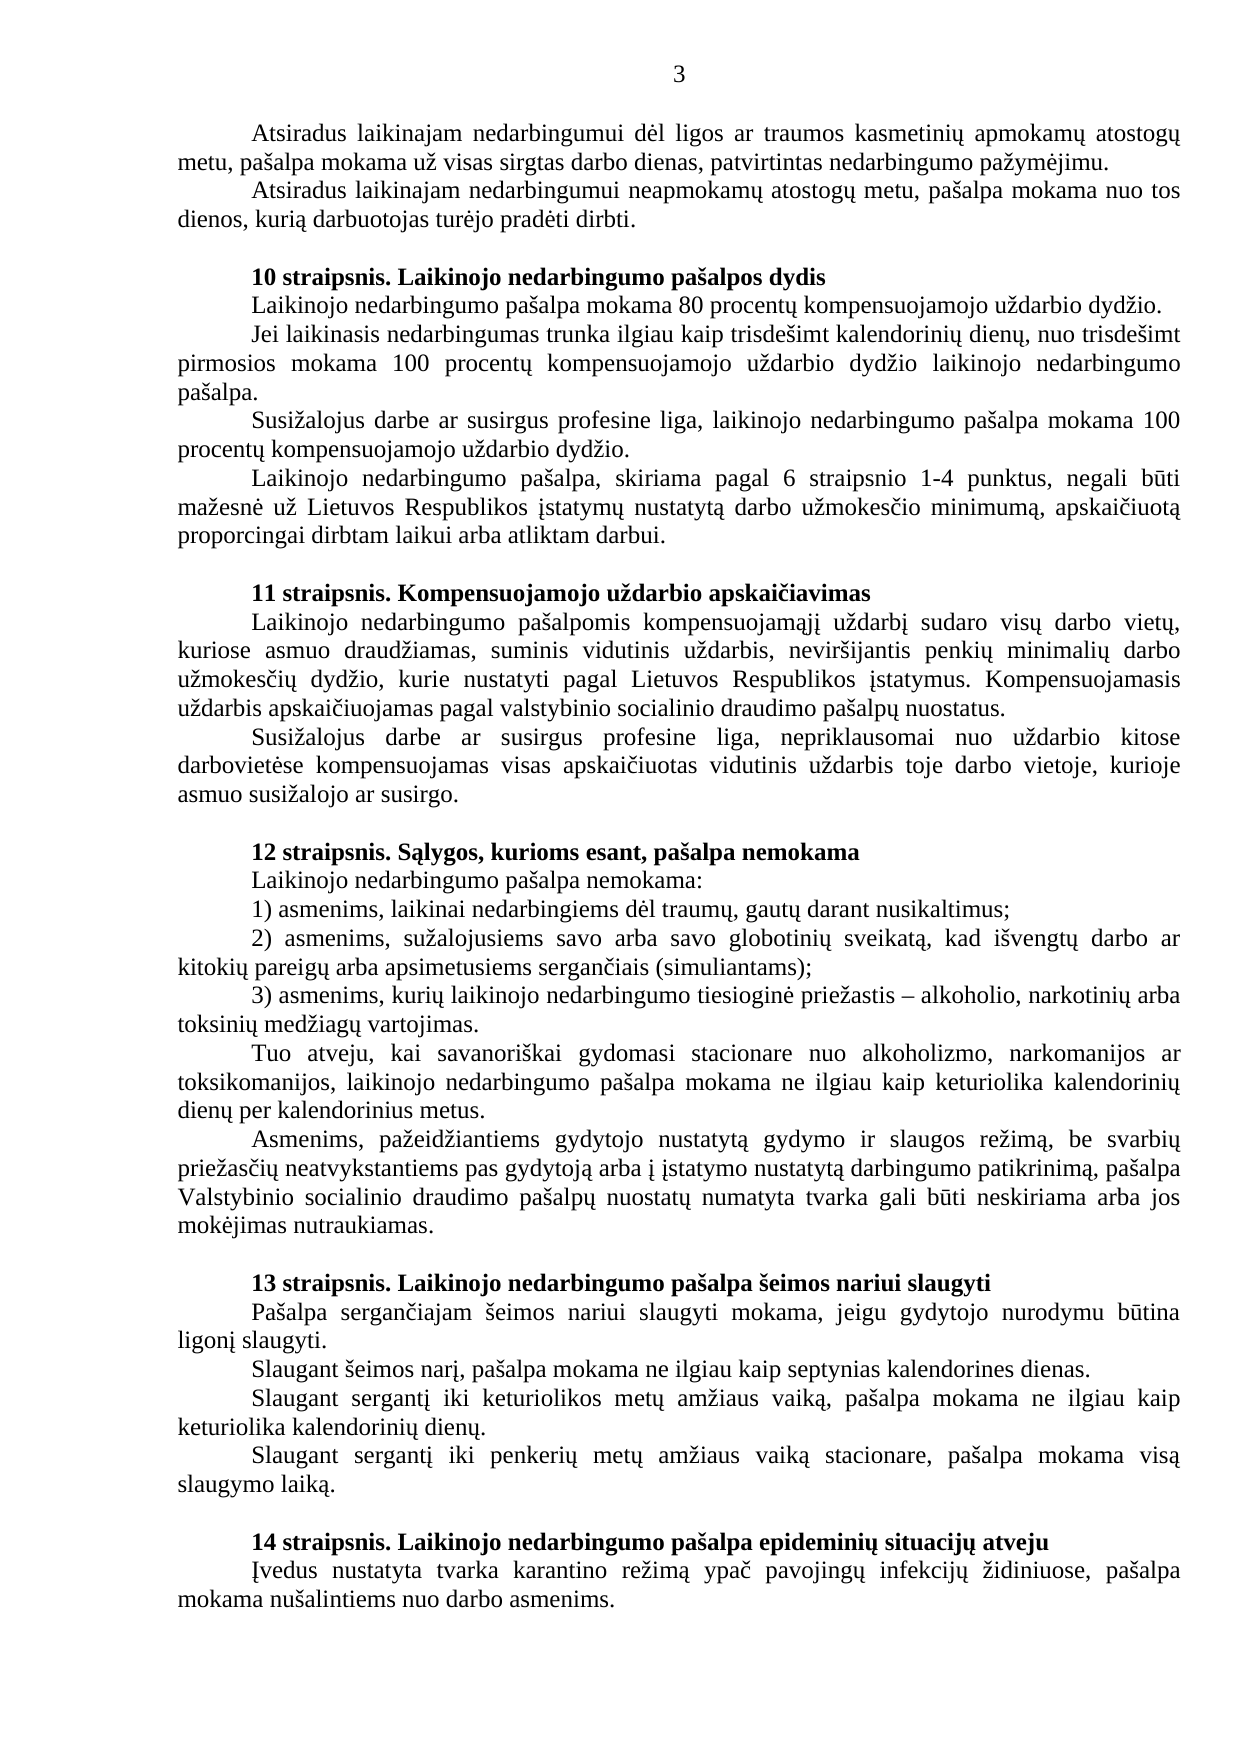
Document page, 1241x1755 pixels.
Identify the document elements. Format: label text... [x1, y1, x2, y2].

text Laikinojo nedarbingumo pašalpa nemokama: [177, 866, 1181, 894]
text Jei laikinasis nedarbingumas trunka ilgiau kaip trisdešimt kalendorinių dienų, nuo trisdešimt pirmosios mokama 100 procentų kompensuojamojo uždarbio dydžio laikinojo nedarbingumo pašalpa. [177, 319, 1181, 406]
text 11 straipsnis. Kompensuojamojo uždarbio apskaičiavimas [177, 578, 1181, 607]
text Pašalpa sergančiajam šeimos nariui slaugyti mokama, jeigu gydytojo nurodymu būtina ligonį slaugyti. [177, 1297, 1181, 1354]
text 3) asmenims, kurių laikinojo nedarbingumo tiesioginė priežastis – alkoholio, narkotinių arba toksinių medžiagų vartojimas. [177, 981, 1181, 1038]
text 1) asmenims, laikinai nedarbingiems dėl traumų, gautų darant nusikaltimus; [177, 894, 1181, 923]
text Asmenims, pažeidžiantiems gydytojo nustatytą gydymo ir slaugos režimą, be svarbių priežasčių neatvykstantiems pas gydytoją arba į įstatymo nustatytą darbingumo patikrinimą, pašalpa Valstybinio socialinio draudimo pašalpų nuostatų numatyta tvarka gali būti neskiriama arba jos mokėjimas nutraukiamas. [177, 1124, 1181, 1239]
text Slaugant sergantį iki penkerių metų amžiaus vaiką stacionare, pašalpa mokama visą slaugymo laiką. [177, 1441, 1181, 1498]
text Įvedus nustatyta tvarka karantino režimą ypač pavojingų infekcijų židiniuose, pašalpa mokama nušalintiems nuo darbo asmenims. [177, 1556, 1181, 1613]
text 14 straipsnis. Laikinojo nedarbingumo pašalpa epideminių situacijų atveju [177, 1527, 1181, 1556]
text 10 straipsnis. Laikinojo nedarbingumo pašalpos dydis [177, 262, 1181, 291]
text 12 straipsnis. Sąlygos, kurioms esant, pašalpa nemokama [177, 837, 1181, 866]
text 2) asmenims, sužalojusiems savo arba savo globotinių sveikatą, kad išvengtų darbo ar kitokių pareigų arba apsimetusiems sergančiais (simuliantams); [177, 923, 1181, 981]
text Slaugant sergantį iki keturiolikos metų amžiaus vaiką, pašalpa mokama ne ilgiau kaip keturiolika kalendorinių dienų. [177, 1383, 1181, 1441]
text Laikinojo nedarbingumo pašalpa mokama 80 procentų kompensuojamojo uždarbio dydžio. [177, 291, 1181, 319]
text Tuo atveju, kai savanoriškai gydomasi stacionare nuo alkoholizmo, narkomanijos ar toksikomanijos, laikinojo nedarbingumo pašalpa mokama ne ilgiau kaip keturiolika kalendorinių dienų per kalendorinius metus. [177, 1038, 1181, 1124]
text Susižalojus darbe ar susirgus profesine liga, nepriklausomai nuo uždarbio kitose darbovietėse kompensuojamas visas apskaičiuotas vidutinis uždarbis toje darbo vietoje, kurioje asmuo susižalojo ar susirgo. [177, 722, 1181, 808]
text Atsiradus laikinajam nedarbingumui dėl ligos ar traumos kasmetinių apmokamų atostogų metu, pašalpa mokama už visas sirgtas darbo dienas, patvirtintas nedarbingumo pažymėjimu. [177, 118, 1181, 176]
text Laikinojo nedarbingumo pašalpomis kompensuojamąjį uždarbį sudaro visų darbo vietų, kuriose asmuo draudžiamas, suminis vidutinis uždarbis, neviršijantis penkių minimalių darbo užmokesčių dydžio, kurie nustatyti pagal Lietuvos Respublikos įstatymus. Kompensuojamasis uždarbis apskaičiuojamas pagal valstybinio socialinio draudimo pašalpų nuostatus. [177, 607, 1181, 722]
text Slaugant šeimos narį, pašalpa mokama ne ilgiau kaip septynias kalendorines dienas. [177, 1354, 1181, 1383]
text Susižalojus darbe ar susirgus profesine liga, laikinojo nedarbingumo pašalpa mokama 100 procentų kompensuojamojo uždarbio dydžio. [177, 406, 1181, 463]
text 13 straipsnis. Laikinojo nedarbingumo pašalpa šeimos nariui slaugyti [177, 1268, 1181, 1297]
text Laikinojo nedarbingumo pašalpa, skiriama pagal 6 straipsnio 1-4 punktus, negali būti mažesnė už Lietuvos Respublikos įstatymų nustatytą darbo užmokesčio minimumą, apskaičiuotą proporcingai dirbtam laikui arba atliktam darbui. [177, 463, 1181, 549]
text Atsiradus laikinajam nedarbingumui neapmokamų atostogų metu, pašalpa mokama nuo tos dienos, kurią darbuotojas turėjo pradėti dirbti. [177, 176, 1181, 233]
